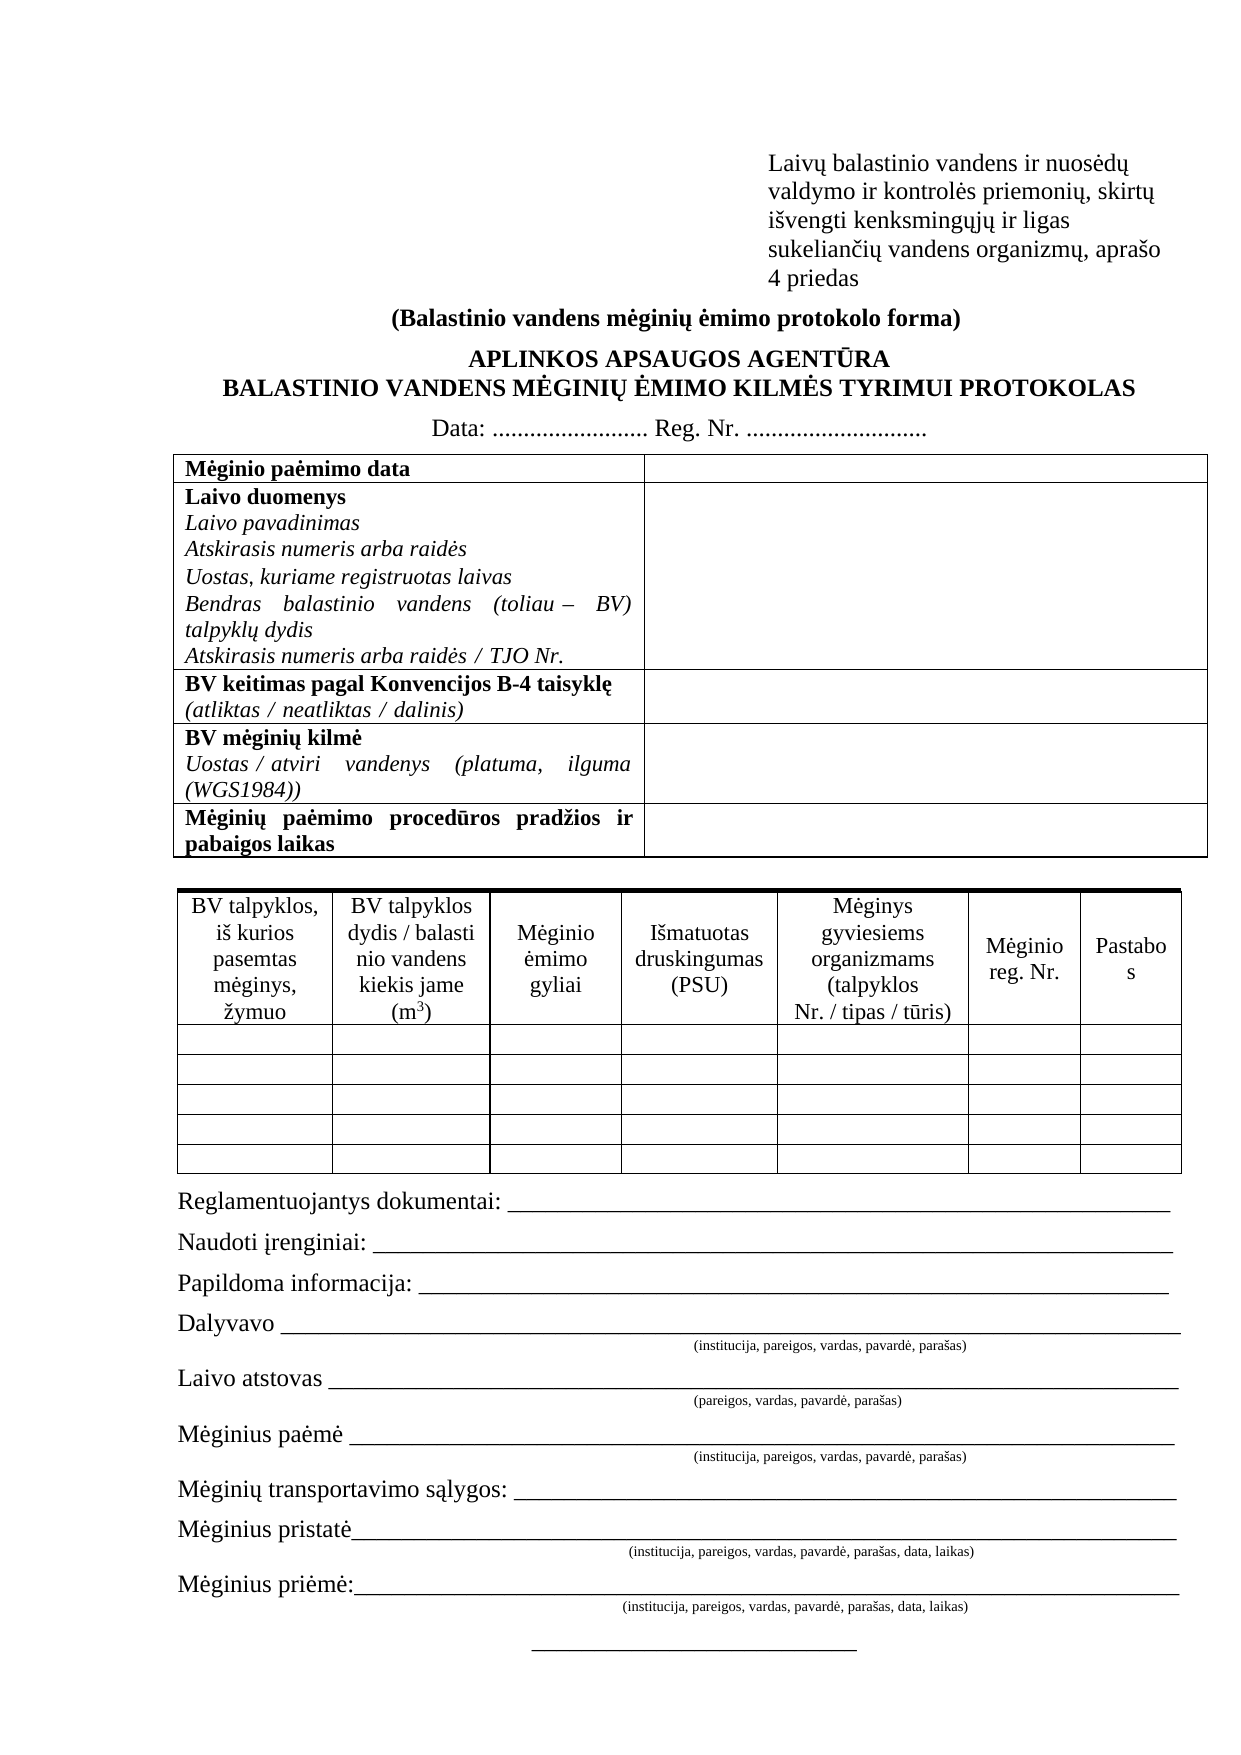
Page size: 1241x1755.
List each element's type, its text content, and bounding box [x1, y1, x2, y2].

table_header BV talpyklos dydis / balastinio vandens kiekis jame (m3) [333, 893, 489, 1024]
text (pareigos, vardas, pavardė, parašas) [177, 1392, 1181, 1419]
table_cell [491, 1085, 621, 1114]
text (institucija, pareigos, vardas, pavardė, parašas, data, laikas) [177, 1543, 1181, 1569]
table_header [645, 455, 1207, 482]
text Mėginius pristatė__________________________________________________________________ [177, 1514, 1181, 1543]
text Mėginius paėmė __________________________________________________________________ [177, 1419, 1181, 1447]
table_header Pastabos [1081, 893, 1181, 1024]
text išvengti kenksmingųjų ir ligas [768, 205, 1181, 234]
table_cell [622, 1145, 777, 1173]
text sukeliančių vandens organizmų, aprašo [768, 234, 1181, 263]
table_cell [969, 1055, 1080, 1084]
text Laivo atstovas ____________________________________________________________________ [177, 1363, 1181, 1392]
table_header Mėginio ėmimo gyliai [491, 893, 621, 1024]
table_cell [1081, 1025, 1181, 1054]
table_header Išmatuotas druskingumas (PSU) [622, 893, 777, 1024]
table_cell [645, 724, 1207, 803]
text valdymo ir kontrolės priemonių, skirtų [768, 176, 1181, 205]
table_cell [778, 1085, 968, 1114]
table_cell [333, 1145, 489, 1173]
table_cell [1081, 1085, 1181, 1114]
table_cell [622, 1025, 777, 1054]
text APLINKOS APSAUGOS AGENTŪRA [177, 344, 1181, 373]
table_cell [178, 1055, 332, 1084]
table_cell Laivo duomenys Laivo pavadinimas Atskirasis numeris arba raidės Uostas, kuriame registruotas laivas Bendras balastinio vandens (toliau – BV) talpyklų dydis Atskirasis numeris arba raidės / TJO Nr. [174, 483, 644, 669]
table_cell [491, 1115, 621, 1143]
table_cell [778, 1055, 968, 1084]
text Laivų balastinio vandens ir nuosėdų [768, 148, 1181, 176]
table_cell [778, 1115, 968, 1143]
table_cell [333, 1025, 489, 1054]
table_cell [645, 483, 1207, 669]
table_cell [778, 1145, 968, 1173]
table_cell [333, 1115, 489, 1143]
table_cell [969, 1085, 1080, 1114]
text (institucija, pareigos, vardas, pavardė, parašas) [177, 1337, 1181, 1363]
table_cell [491, 1025, 621, 1054]
text Dalyvavo ________________________________________________________________________ [177, 1308, 1181, 1337]
table_cell [645, 670, 1207, 723]
table_cell [622, 1055, 777, 1084]
text (institucija, pareigos, vardas, pavardė, parašas) [177, 1447, 1181, 1474]
text Mėginių transportavimo sąlygos: _____________________________________________________ [177, 1474, 1181, 1502]
table_cell [491, 1055, 621, 1084]
table_cell BV mėginių kilmė Uostas / atviri vandenys (platuma, ilguma (WGS1984)) [174, 724, 644, 803]
table_cell Mėginių paėmimo procedūros pradžios ir pabaigos laikas [174, 804, 644, 856]
table_cell [1081, 1055, 1181, 1084]
table_cell [778, 1025, 968, 1054]
table_cell [969, 1025, 1080, 1054]
table_cell [622, 1085, 777, 1114]
table_cell [1081, 1115, 1181, 1143]
table_cell [333, 1055, 489, 1084]
table_header Mėginio paėmimo data [174, 455, 644, 482]
table_cell [645, 804, 1207, 856]
text __________________________ [207, 1625, 1181, 1653]
text Mėginius priėmė:__________________________________________________________________ [177, 1569, 1181, 1598]
table_cell [1081, 1145, 1181, 1173]
table_cell [178, 1025, 332, 1054]
table_cell [622, 1115, 777, 1143]
table_header Mėginys gyviesiems organizmams (talpyklos Nr. / tipas / tūris) [778, 893, 968, 1024]
text (Balastinio vandens mėginių ėmimo protokolo forma) [177, 303, 1181, 332]
table_cell [178, 1145, 332, 1173]
text (institucija, pareigos, vardas, pavardė, parašas, data, laikas) [177, 1598, 1181, 1625]
table_cell [491, 1145, 621, 1173]
table_header Mėginio reg. Nr. [969, 893, 1080, 1024]
text Papildoma informacija: ____________________________________________________________ [177, 1268, 1181, 1296]
table_cell BV keitimas pagal Konvencijos B-4 taisyklę (atliktas / neatliktas / dalinis) [174, 670, 644, 723]
text Naudoti įrenginiai: ________________________________________________________________ [177, 1227, 1181, 1256]
text 4 priedas [768, 263, 1181, 291]
table_cell [333, 1085, 489, 1114]
table_cell [969, 1145, 1080, 1173]
table_header BV talpyklos, iš kurios pasemtas mėginys, žymuo [178, 893, 332, 1024]
text Reglamentuojantys dokumentai: _____________________________________________________ [177, 1186, 1181, 1215]
text BALASTINIO VANDENS MĖGINIŲ ĖMIMO KILMĖS TYRIMUI PROTOKOLAS [177, 373, 1181, 402]
table_cell [178, 1085, 332, 1114]
text Data: ......................... Reg. Nr. ............................. [177, 413, 1181, 442]
table_cell [178, 1115, 332, 1143]
table_cell [969, 1115, 1080, 1143]
